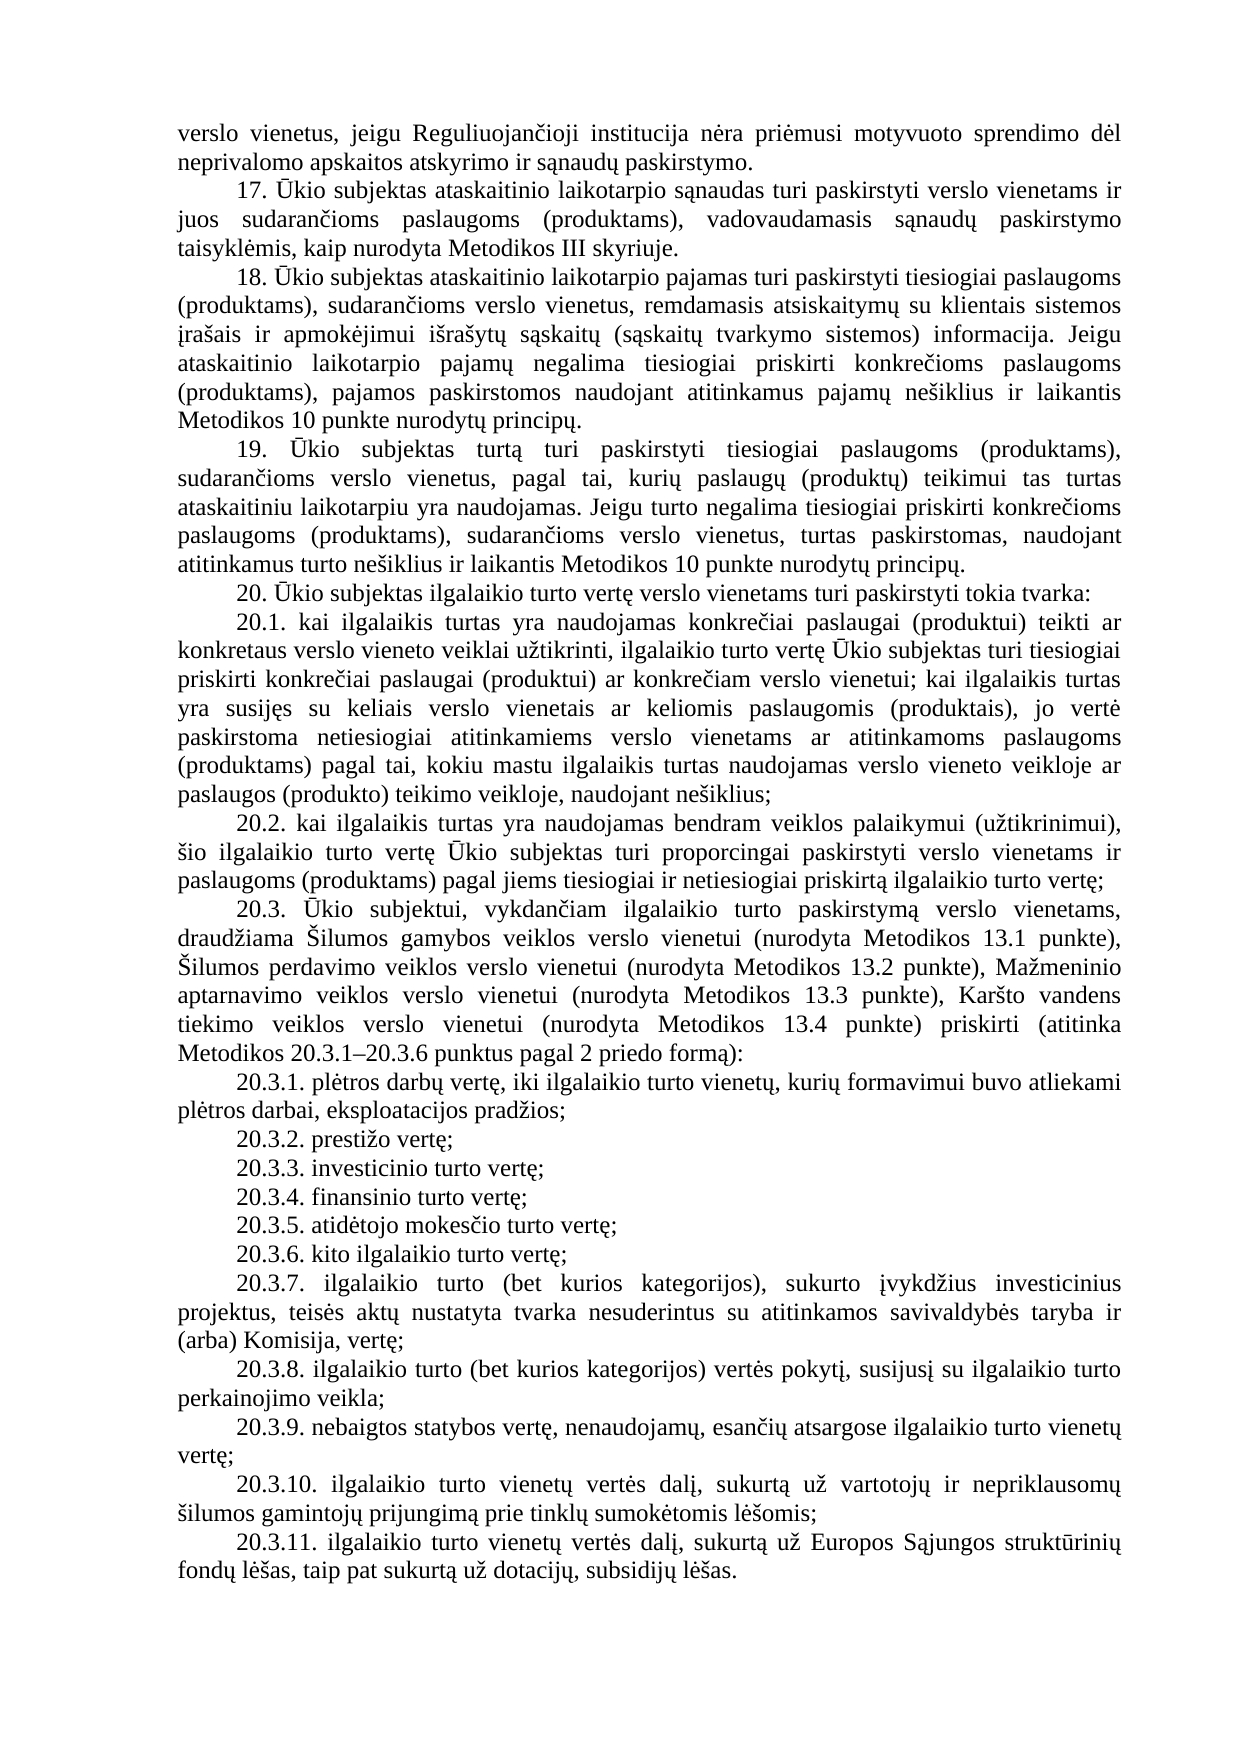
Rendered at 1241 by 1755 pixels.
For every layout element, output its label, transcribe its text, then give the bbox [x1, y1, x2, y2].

text verslo vienetus, jeigu Reguliuojančioji institucija nėra priėmusi motyvuoto sprendimo dėl neprivalomo apskaitos atskyrimo ir sąnaudų paskirstymo. [177, 118, 1122, 176]
text 17. Ūkio subjektas ataskaitinio laikotarpio sąnaudas turi paskirstyti verslo vienetams ir juos sudarančioms paslaugoms (produktams), vadovaudamasis sąnaudų paskirstymo taisyklėmis, kaip nurodyta Metodikos III skyriuje. [177, 176, 1122, 262]
text 20.3.5. atidėtojo mokesčio turto vertę; [177, 1211, 1122, 1239]
text 20.3.2. prestižo vertę; [177, 1124, 1122, 1153]
text 18. Ūkio subjektas ataskaitinio laikotarpio pajamas turi paskirstyti tiesiogiai paslaugoms (produktams), sudarančioms verslo vienetus, remdamasis atsiskaitymų su klientais sistemos įrašais ir apmokėjimui išrašytų sąskaitų (sąskaitų tvarkymo sistemos) informacija. Jeigu ataskaitinio laikotarpio pajamų negalima tiesiogiai priskirti konkrečioms paslaugoms (produktams), pajamos paskirstomos naudojant atitinkamus pajamų nešiklius ir laikantis Metodikos 10 punkte nurodytų principų. [177, 262, 1122, 434]
text 20.3. Ūkio subjektui, vykdančiam ilgalaikio turto paskirstymą verslo vienetams, draudžiama Šilumos gamybos veiklos verslo vienetui (nurodyta Metodikos 13.1 punkte), Šilumos perdavimo veiklos verslo vienetui (nurodyta Metodikos 13.2 punkte), Mažmeninio aptarnavimo veiklos verslo vienetui (nurodyta Metodikos 13.3 punkte), Karšto vandens tiekimo veiklos verslo vienetui (nurodyta Metodikos 13.4 punkte) priskirti (atitinka Metodikos 20.3.1–20.3.6 punktus pagal 2 priedo formą): [177, 894, 1122, 1067]
text 20.3.7. ilgalaikio turto (bet kurios kategorijos), sukurto įvykdžius investicinius projektus, teisės aktų nustatyta tvarka nesuderintus su atitinkamos savivaldybės taryba ir (arba) Komisija, vertę; [177, 1268, 1122, 1354]
text 20.2. kai ilgalaikis turtas yra naudojamas bendram veiklos palaikymui (užtikrinimui), šio ilgalaikio turto vertę Ūkio subjektas turi proporcingai paskirstyti verslo vienetams ir paslaugoms (produktams) pagal jiems tiesiogiai ir netiesiogiai priskirtą ilgalaikio turto vertę; [177, 808, 1122, 894]
text 20.3.9. nebaigtos statybos vertę, nenaudojamų, esančių atsargose ilgalaikio turto vienetų vertę; [177, 1412, 1122, 1469]
text 20. Ūkio subjektas ilgalaikio turto vertę verslo vienetams turi paskirstyti tokia tvarka: [177, 578, 1122, 607]
text 20.3.8. ilgalaikio turto (bet kurios kategorijos) vertės pokytį, susijusį su ilgalaikio turto perkainojimo veikla; [177, 1354, 1122, 1412]
text 20.3.4. finansinio turto vertę; [177, 1182, 1122, 1211]
text 20.1. kai ilgalaikis turtas yra naudojamas konkrečiai paslaugai (produktui) teikti ar konkretaus verslo vieneto veiklai užtikrinti, ilgalaikio turto vertę Ūkio subjektas turi tiesiogiai priskirti konkrečiai paslaugai (produktui) ar konkrečiam verslo vienetui; kai ilgalaikis turtas yra susijęs su keliais verslo vienetais ar keliomis paslaugomis (produktais), jo vertė paskirstoma netiesiogiai atitinkamiems verslo vienetams ar atitinkamoms paslaugoms (produktams) pagal tai, kokiu mastu ilgalaikis turtas naudojamas verslo vieneto veikloje ar paslaugos (produkto) teikimo veikloje, naudojant nešiklius; [177, 607, 1122, 808]
text 20.3.11. ilgalaikio turto vienetų vertės dalį, sukurtą už Europos Sąjungos struktūrinių fondų lėšas, taip pat sukurtą už dotacijų, subsidijų lėšas. [177, 1527, 1122, 1584]
text 20.3.1. plėtros darbų vertę, iki ilgalaikio turto vienetų, kurių formavimui buvo atliekami plėtros darbai, eksploatacijos pradžios; [177, 1067, 1122, 1124]
text 20.3.3. investicinio turto vertę; [177, 1153, 1122, 1182]
text 20.3.10. ilgalaikio turto vienetų vertės dalį, sukurtą už vartotojų ir nepriklausomų šilumos gamintojų prijungimą prie tinklų sumokėtomis lėšomis; [177, 1469, 1122, 1527]
text 20.3.6. kito ilgalaikio turto vertę; [177, 1239, 1122, 1268]
text 19. Ūkio subjektas turtą turi paskirstyti tiesiogiai paslaugoms (produktams), sudarančioms verslo vienetus, pagal tai, kurių paslaugų (produktų) teikimui tas turtas ataskaitiniu laikotarpiu yra naudojamas. Jeigu turto negalima tiesiogiai priskirti konkrečioms paslaugoms (produktams), sudarančioms verslo vienetus, turtas paskirstomas, naudojant atitinkamus turto nešiklius ir laikantis Metodikos 10 punkte nurodytų principų. [177, 434, 1122, 578]
